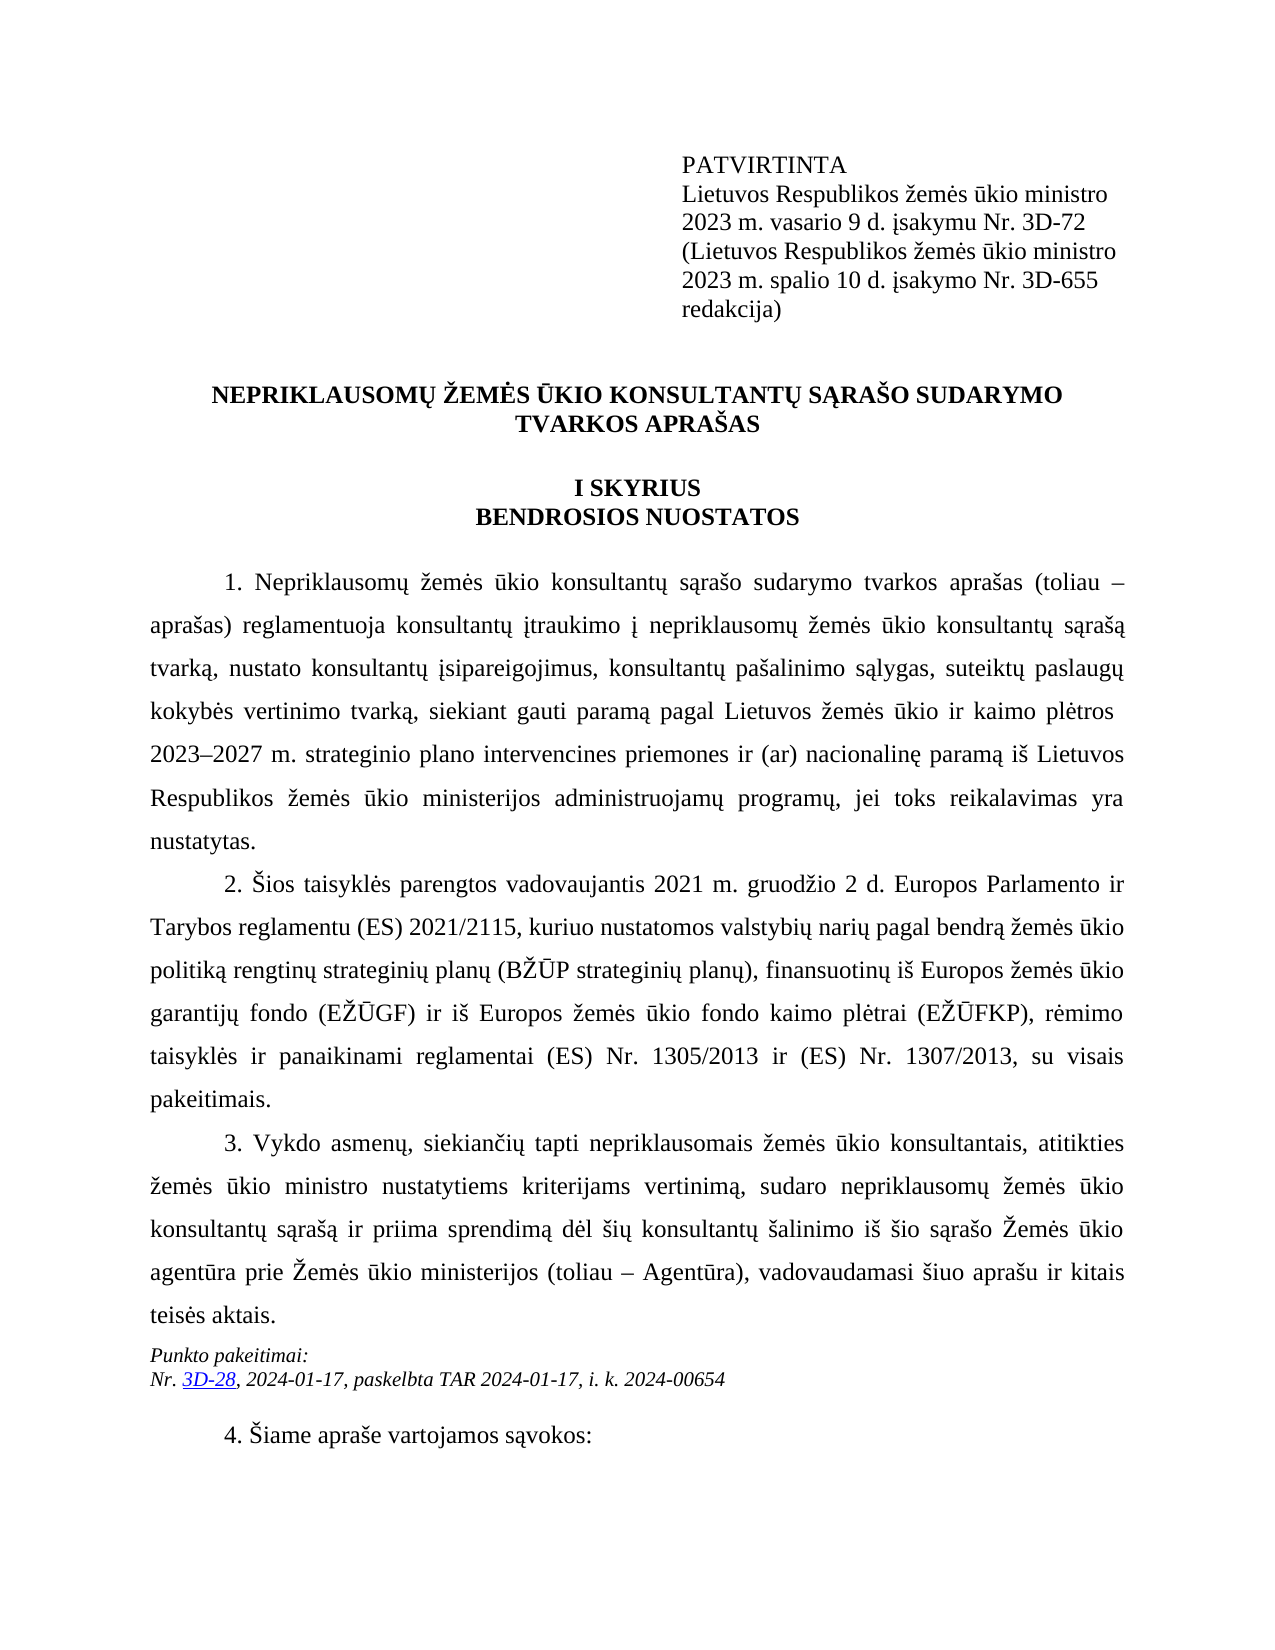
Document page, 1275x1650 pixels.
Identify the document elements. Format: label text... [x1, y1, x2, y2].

text 3. Vykdo asmenų, siekiančių tapti nepriklausomais žemės ūkio konsultantais, atitikties žemės ūkio ministro nustatytiems kriterijams vertinimą, sudaro nepriklausomų žemės ūkio konsultantų sąrašą ir priima sprendimą dėl šių konsultantų šalinimo iš šio sąrašo Žemės ūkio agentūra prie Žemės ūkio ministerijos (toliau – Agentūra), vadovaudamasi šiuo aprašu ir kitais teisės aktais. [150, 1128, 1125, 1329]
text 2. Šios taisyklės parengtos vadovaujantis 2021 m. gruodžio 2 d. Europos Parlamento ir Tarybos reglamentu (ES) 2021/2115, kuriuo nustatomos valstybių narių pagal bendrą žemės ūkio politiką rengtinų strateginių planų (BŽŪP strateginių planų), finansuotinų iš Europos žemės ūkio garantijų fondo (EŽŪGF) ir iš Europos žemės ūkio fondo kaimo plėtrai (EŽŪFKP), rėmimo taisyklės ir panaikinami reglamentai (ES) Nr. 1305/2013 ir (ES) Nr. 1307/2013, su visais pakeitimais. [150, 869, 1125, 1113]
text 1. Nepriklausomų žemės ūkio konsultantų sąrašo sudarymo tvarkos aprašas (toliau – aprašas) reglamentuoja konsultantų įtraukimo į nepriklausomų žemės ūkio konsultantų sąrašą tvarką, nustato konsultantų įsipareigojimus, konsultantų pašalinimo sąlygas, suteiktų paslaugų kokybės vertinimo tvarką, siekiant gauti paramą pagal Lietuvos žemės ūkio ir kaimo plėtros 2023–2027 m. strateginio plano intervencines priemones ir (ar) nacionalinę paramą iš Lietuvos Respublikos žemės ūkio ministerijos administruojamų programų, jei toks reikalavimas yra nustatytas. [150, 567, 1125, 854]
text 2023 m. spalio 10 d. įsakymo Nr. 3D-655 [150, 265, 1125, 294]
text 2023 m. vasario 9 d. įsakymu Nr. 3D-72 [150, 207, 1125, 236]
text I SKYRIUS [150, 473, 1125, 502]
text Nr. 3D-28, 2024-01-17, paskelbta TAR 2024-01-17, i. k. 2024-00654 [150, 1367, 1125, 1391]
text 4. Šiame apraše vartojamos sąvokos: [150, 1420, 1125, 1449]
text redakcija) [150, 294, 1125, 322]
text NEPRIKLAUSOMŲ ŽEMĖS ŪKIO KONSULTANTŲ SĄRAŠO SUDARYMO TVARKOS APRAŠAS [150, 380, 1125, 437]
text Lietuvos Respublikos žemės ūkio ministro [150, 179, 1125, 207]
text Punkto pakeitimai: [150, 1343, 1125, 1367]
text BENDROSIOS NUOSTATOS [150, 502, 1125, 531]
text (Lietuvos Respublikos žemės ūkio ministro [150, 236, 1125, 265]
text PATVIRTINTA [150, 150, 1125, 179]
